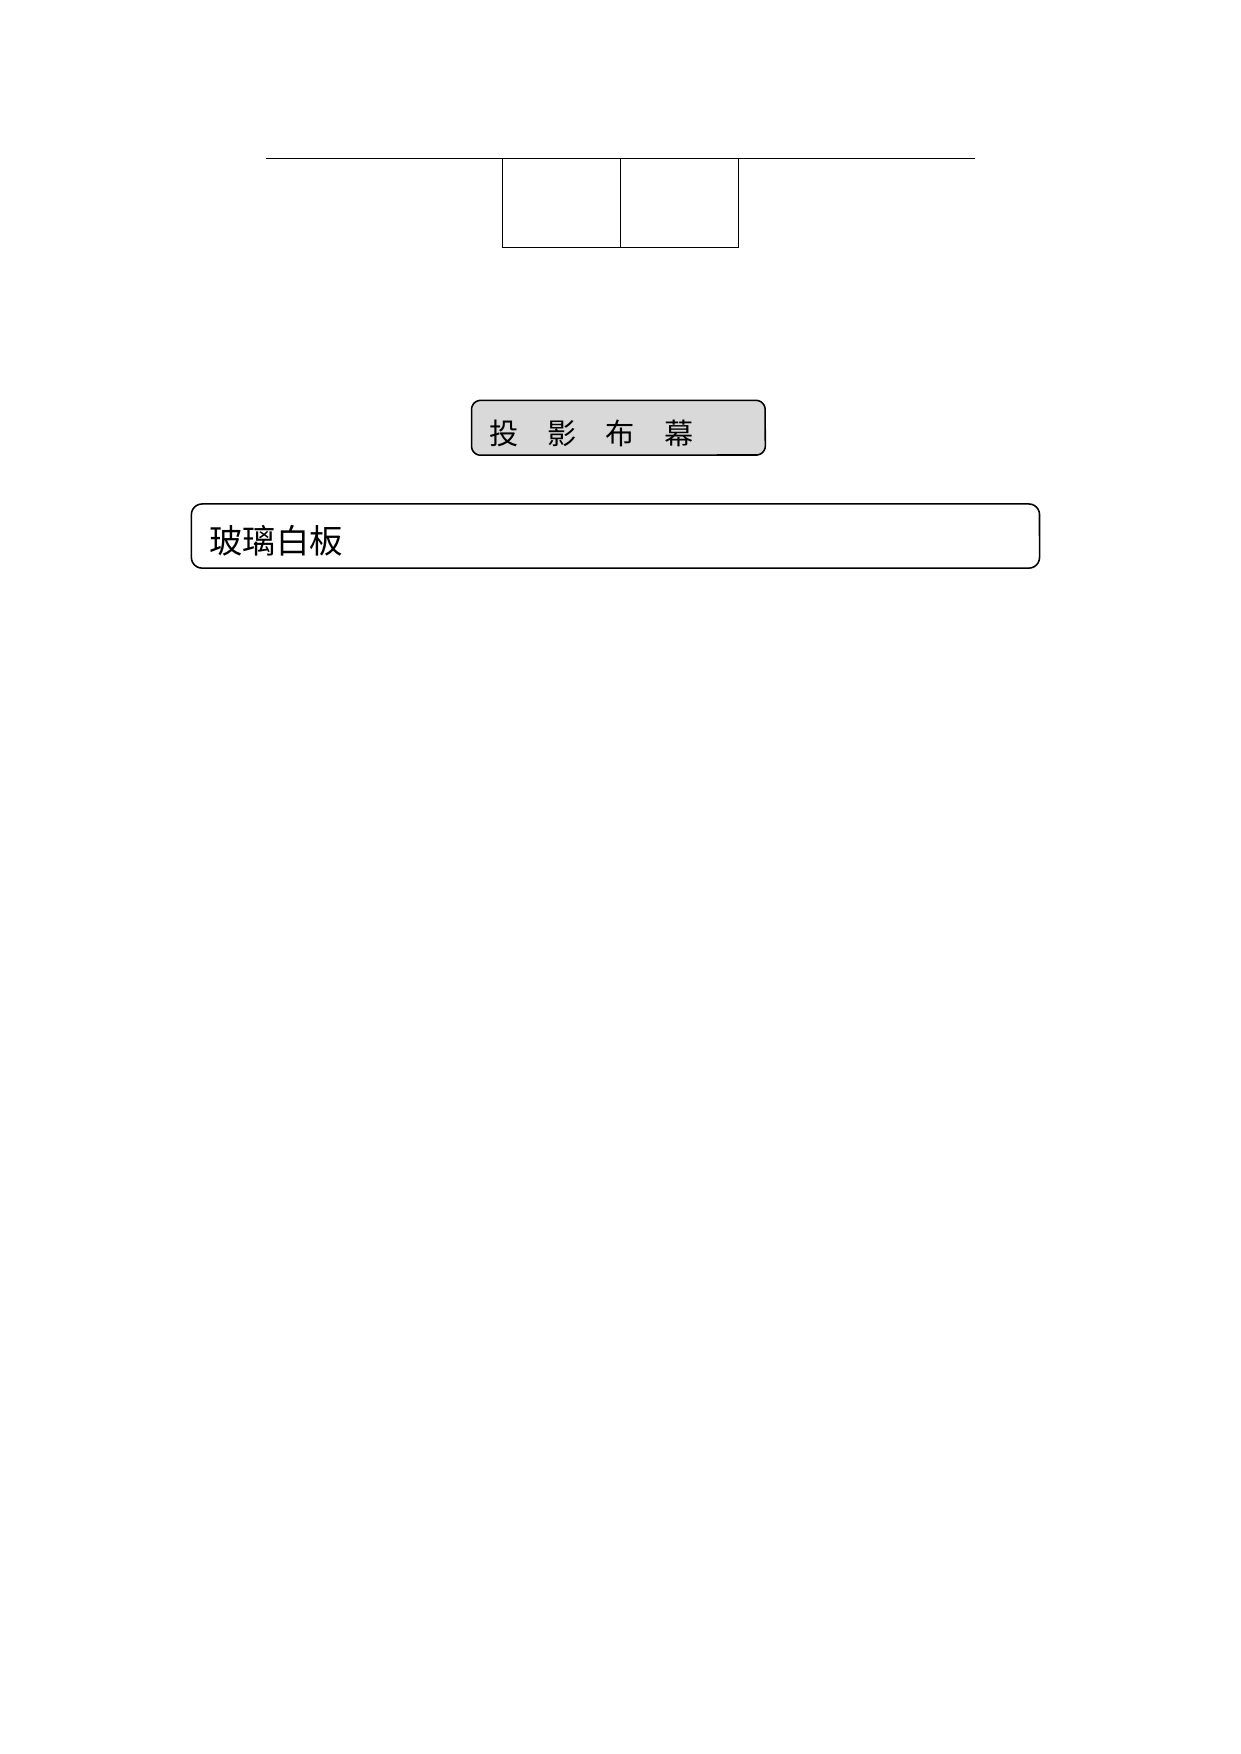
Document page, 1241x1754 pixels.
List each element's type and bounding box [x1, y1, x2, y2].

table_cell [739, 159, 974, 247]
table_cell [266, 159, 502, 247]
table_cell [503, 159, 620, 247]
table_cell [621, 159, 738, 247]
